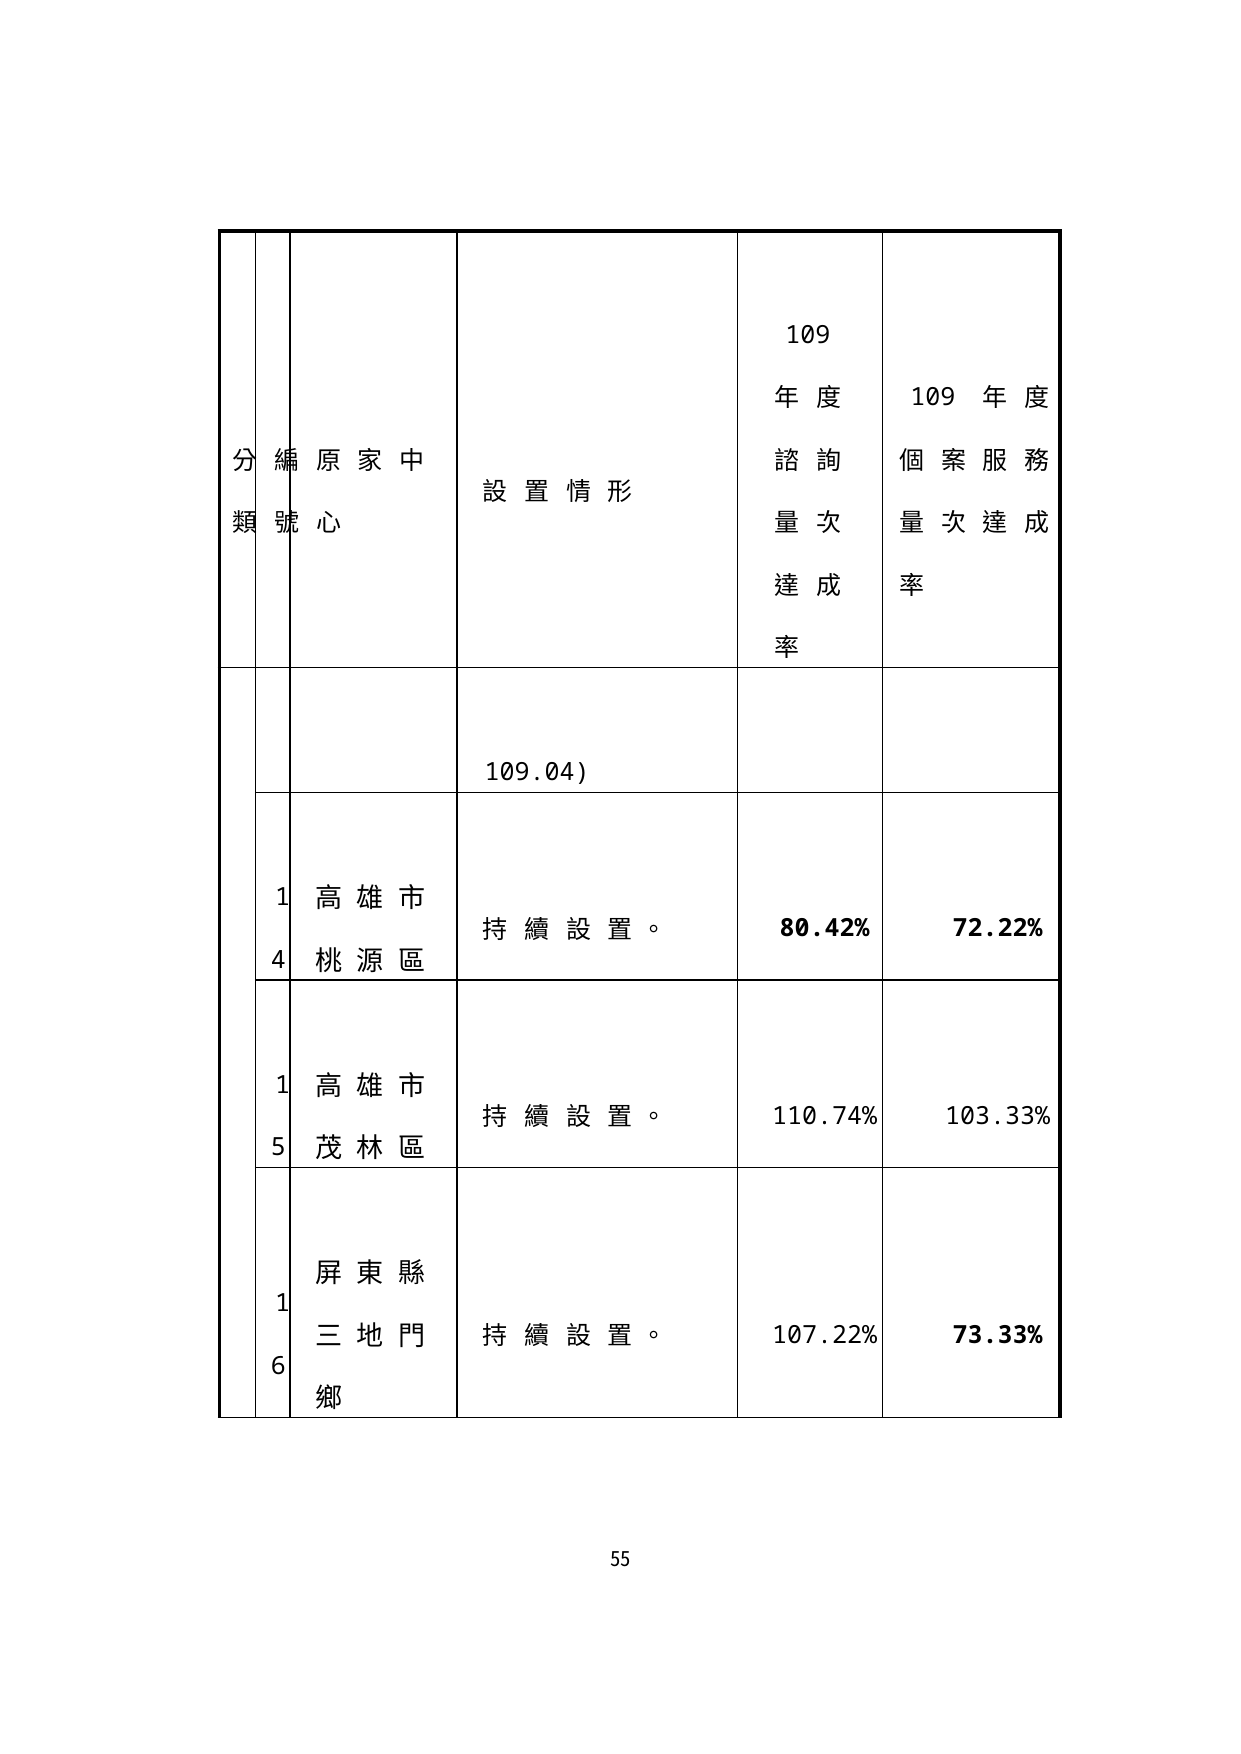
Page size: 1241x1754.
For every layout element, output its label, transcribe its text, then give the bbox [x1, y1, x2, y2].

table_cell [221, 668, 255, 1417]
table_cell [738, 668, 882, 792]
table_header 分類 [221, 233, 255, 667]
table_cell 持續設置。 [458, 981, 737, 1167]
table_header 109年度諮詢量次達成率 [738, 233, 882, 667]
table_cell 80.42% [738, 793, 882, 979]
table_cell 109.04) [458, 668, 737, 792]
table_cell 持續設置。 [458, 1168, 737, 1417]
table_cell [291, 668, 456, 792]
table_cell 屏東縣三地門鄉 [291, 1168, 456, 1417]
table_cell 14 [256, 793, 289, 979]
table_cell 103.33% [883, 981, 1058, 1167]
table_cell [883, 668, 1058, 792]
table_header 編號 [256, 233, 289, 667]
table_cell 持續設置。 [458, 793, 737, 979]
table_cell 15 [256, 981, 289, 1167]
table_cell 73.33% [883, 1168, 1058, 1417]
table_cell 16 [256, 1168, 289, 1417]
table_header 109年度個案服務量次達成率 [883, 233, 1058, 667]
table_cell 高雄市桃源區 [291, 793, 456, 979]
table_header 原家中心 [291, 233, 456, 667]
table_cell [256, 668, 289, 792]
table_cell 72.22% [883, 793, 1058, 979]
table_cell 107.22% [738, 1168, 882, 1417]
table_header 設置情形 [458, 233, 737, 667]
table_cell 110.74% [738, 981, 882, 1167]
table_cell 高雄市茂林區 [291, 981, 456, 1167]
